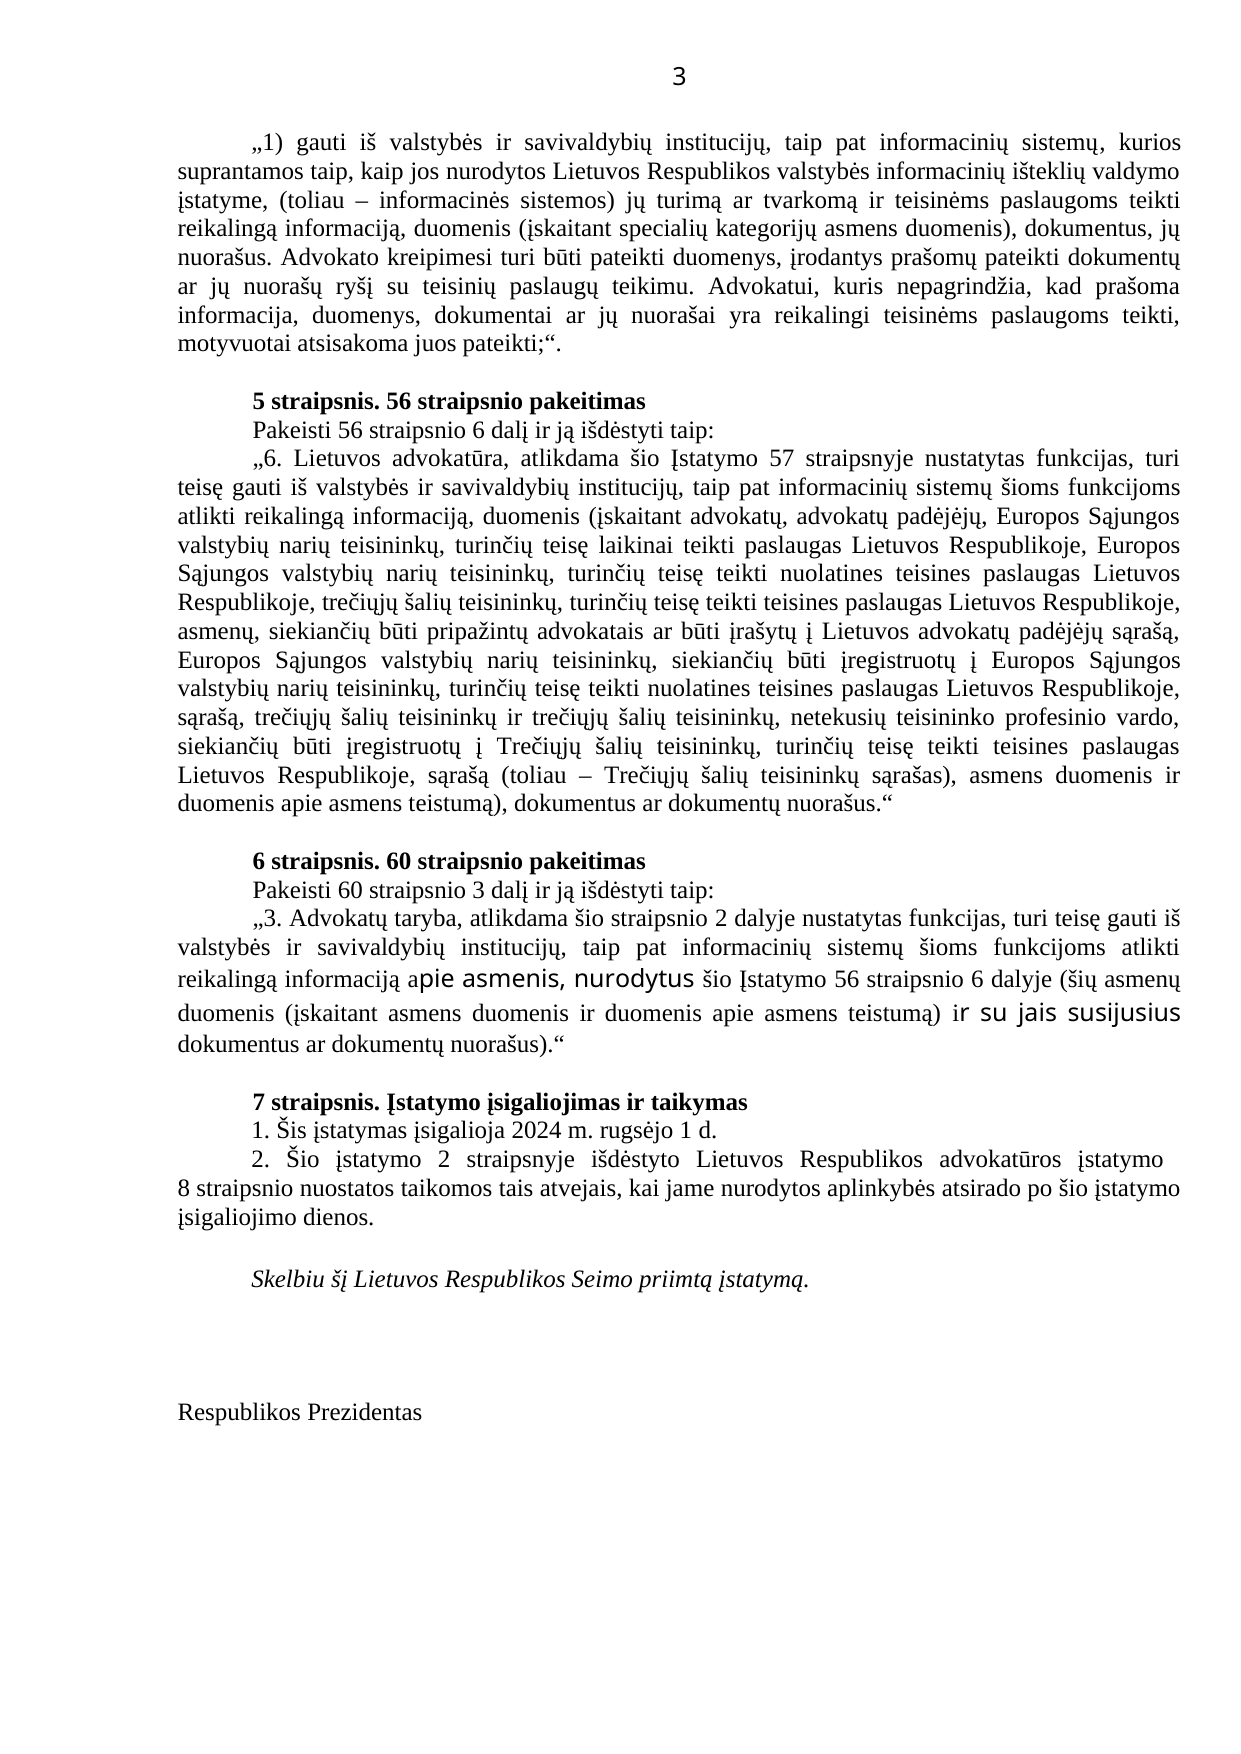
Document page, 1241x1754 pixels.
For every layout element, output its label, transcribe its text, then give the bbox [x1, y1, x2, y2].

text 2. Šio įstatymo 2 straipsnyje išdėstyto Lietuvos Respublikos advokatūros įstatymo 8 straipsnio nuostatos taikomos tais atvejais, kai jame nurodytos aplinkybės atsirado po šio įstatymo įsigaliojimo dienos. [177, 1144, 1181, 1230]
text 1. Šis įstatymas įsigalioja 2024 m. rugsėjo 1 d. [177, 1115, 1181, 1144]
text „6. Lietuvos advokatūra, atlikdama šio Įstatymo 57 straipsnyje nustatytas funkcijas, turi teisę gauti iš valstybės ir savivaldybių institucijų, taip pat informacinių sistemų šioms funkcijoms atlikti reikalingą informaciją, duomenis (įskaitant advokatų, advokatų padėjėjų, Europos Sąjungos valstybių narių teisininkų, turinčių teisę laikinai teikti paslaugas Lietuvos Respublikoje, Europos Sąjungos valstybių narių teisininkų, turinčių teisę teikti nuolatines teisines paslaugas Lietuvos Respublikoje, trečiųjų šalių teisininkų, turinčių teisę teikti teisines paslaugas Lietuvos Respublikoje, asmenų, siekiančių būti pripažintų advokatais ar būti įrašytų į Lietuvos advokatų padėjėjų sąrašą, Europos Sąjungos valstybių narių teisininkų, siekiančių būti įregistruotų į Europos Sąjungos valstybių narių teisininkų, turinčių teisę teikti nuolatines teisines paslaugas Lietuvos Respublikoje, sąrašą, trečiųjų šalių teisininkų ir trečiųjų šalių teisininkų, netekusių teisininko profesinio vardo, siekiančių būti įregistruotų į Trečiųjų šalių teisininkų, turinčių teisę teikti teisines paslaugas Lietuvos Respublikoje, sąrašą (toliau – Trečiųjų šalių teisininkų sąrašas), asmens duomenis ir duomenis apie asmens teistumą), dokumentus ar dokumentų nuorašus.“ [177, 443, 1181, 817]
text Pakeisti 56 straipsnio 6 dalį ir ją išdėstyti taip: [177, 415, 1181, 443]
text „3. Advokatų taryba, atlikdama šio straipsnio 2 dalyje nustatytas funkcijas, turi teisę gauti iš valstybės ir savivaldybių institucijų, taip pat informacinių sistemų šioms funkcijoms atlikti reikalingą informaciją apie asmenis, nurodytus šio Įstatymo 56 straipsnio 6 dalyje (šių asmenų duomenis (įskaitant asmens duomenis ir duomenis apie asmens teistumą) ir su jais susijusius dokumentus ar dokumentų nuorašus).“ [177, 903, 1181, 1058]
text „1) gauti iš valstybės ir savivaldybių institucijų, taip pat informacinių sistemų, kurios suprantamos taip, kaip jos nurodytos Lietuvos Respublikos valstybės informacinių išteklių valdymo įstatyme, (toliau – informacinės sistemos) jų turimą ar tvarkomą ir teisinėms paslaugoms teikti reikalingą informaciją, duomenis (įskaitant specialių kategorijų asmens duomenis), dokumentus, jų nuorašus. Advokato kreipimesi turi būti pateikti duomenys, įrodantys prašomų pateikti dokumentų ar jų nuorašų ryšį su teisinių paslaugų teikimu. Advokatui, kuris nepagrindžia, kad prašoma informacija, duomenys, dokumentai ar jų nuorašai yra reikalingi teisinėms paslaugoms teikti, motyvuotai atsisakoma juos pateikti;“. [177, 127, 1181, 357]
text Respublikos Prezidentas [177, 1392, 1181, 1426]
text 6 straipsnis. 60 straipsnio pakeitimas [177, 846, 1181, 875]
text Pakeisti 60 straipsnio 3 dalį ir ją išdėstyti taip: [177, 875, 1181, 903]
text 5 straipsnis. 56 straipsnio pakeitimas [177, 386, 1181, 415]
text Skelbiu šį Lietuvos Respublikos Seimo priimtą įstatymą. [177, 1259, 1181, 1292]
text 7 straipsnis. Įstatymo įsigaliojimas ir taikymas [177, 1087, 1181, 1115]
